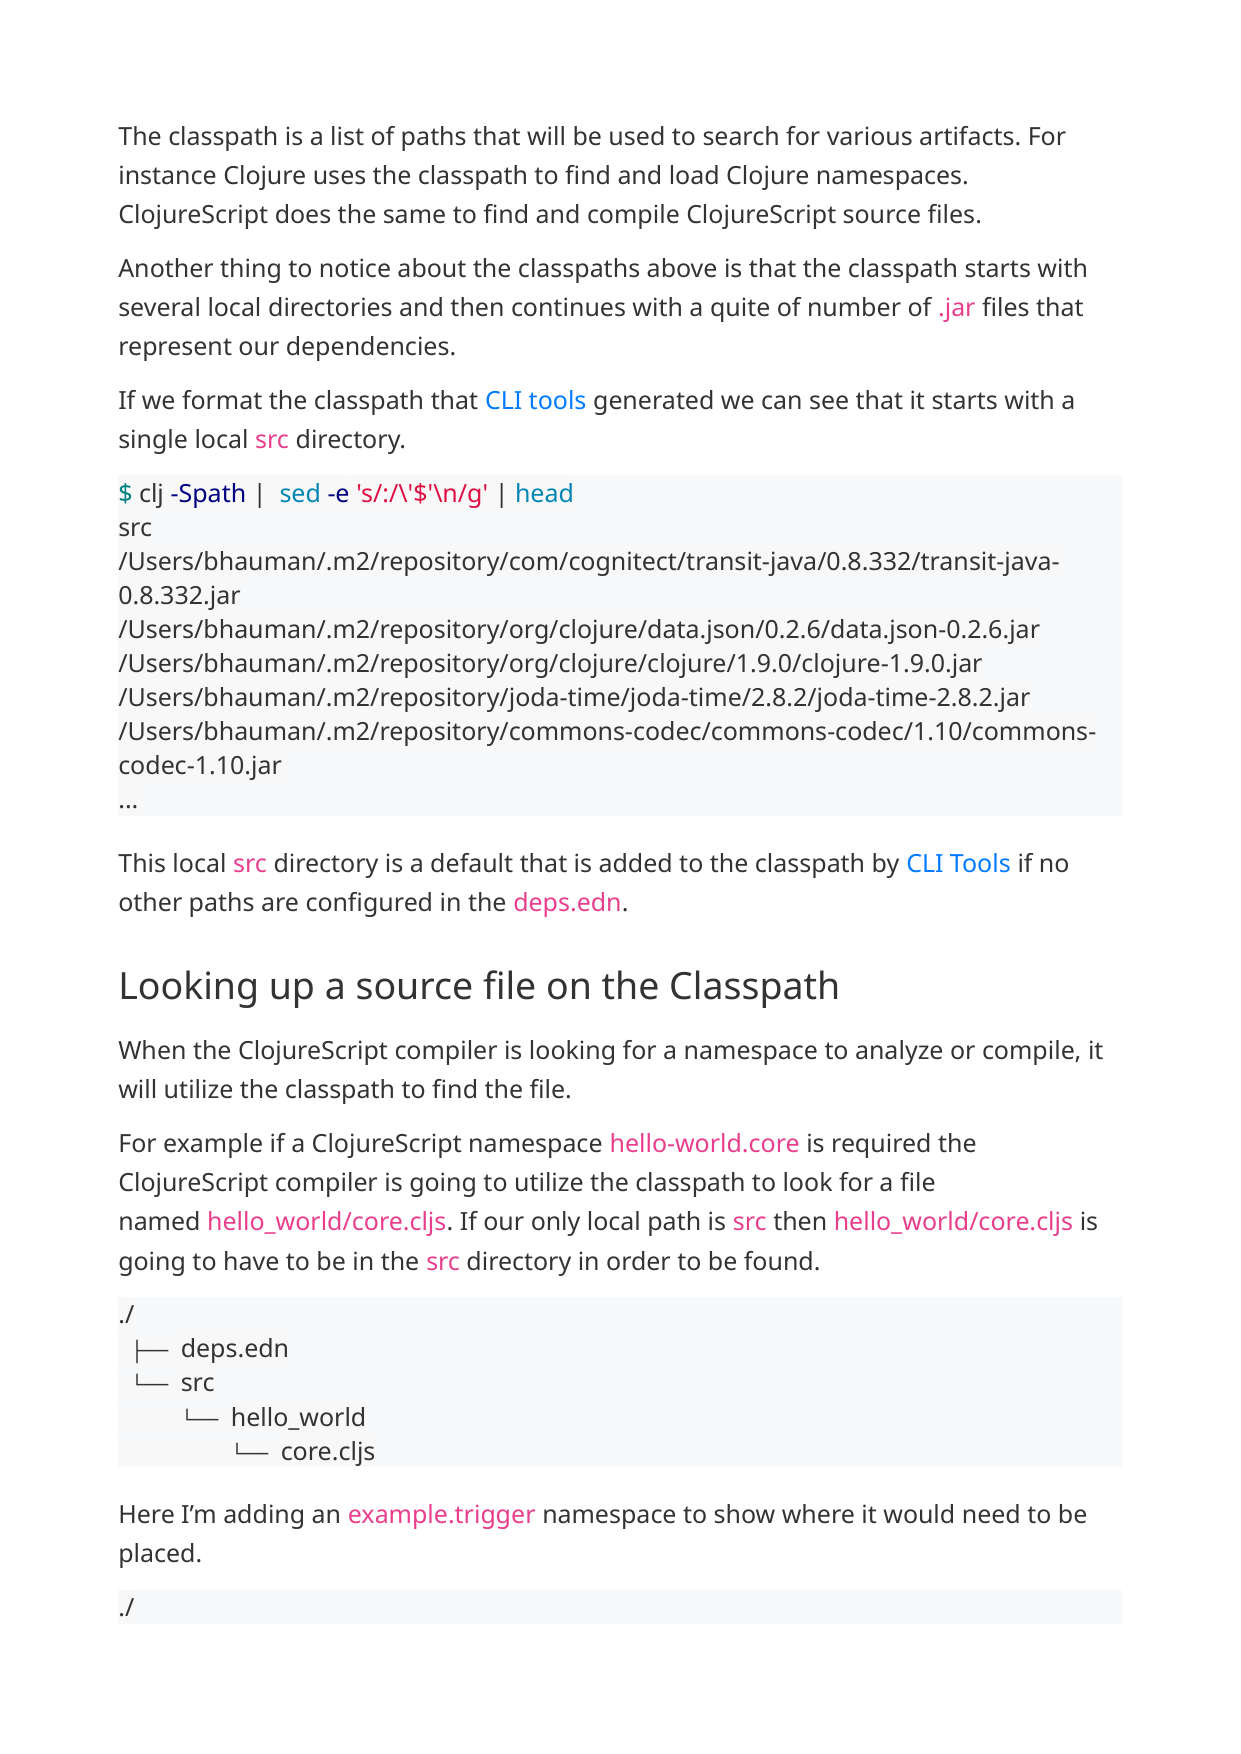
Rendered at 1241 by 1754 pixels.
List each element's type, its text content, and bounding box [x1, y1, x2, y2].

text $ clj -Spath | sed -e 's/:/\'$'\n/g' | head [118, 475, 1122, 509]
text For example if a ClojureScript namespace hello-world.core is required the ClojureScript compiler is going to utilize the classpath to look for a file named hello_world/core.cljs. If our only local path is src then hello_world/core.cljs is going to have to be in the src directory in order to be found. [118, 1126, 1122, 1277]
text └── core.cljs [118, 1433, 1122, 1467]
text └── hello_world [118, 1399, 1122, 1433]
text ├── deps.edn [118, 1331, 1122, 1365]
text /Users/bhauman/.m2/repository/org/clojure/data.json/0.2.6/data.json-0.2.6.jar [118, 611, 1122, 646]
text When the ClojureScript compiler is looking for a namespace to analyze or compile, it will utilize the classpath to find the file. [118, 1033, 1122, 1106]
text /Users/bhauman/.m2/repository/org/clojure/clojure/1.9.0/clojure-1.9.0.jar [118, 646, 1122, 679]
subtitle Looking up a source file on the Classpath [118, 959, 1122, 1010]
text Here I’m adding an example.trigger namespace to show where it would need to be placed. [118, 1497, 1122, 1570]
text ./ [118, 1297, 1122, 1331]
text /Users/bhauman/.m2/repository/commons-codec/commons-codec/1.10/commons-codec-1.10.jar [118, 714, 1122, 782]
text /Users/bhauman/.m2/repository/com/cognitect/transit-java/0.8.332/transit-java-0.8.332.jar [118, 543, 1122, 611]
text The classpath is a list of paths that will be used to search for various artifacts. For instance Clojure uses the classpath to find and load Clojure namespaces. ClojureScript does the same to find and compile ClojureScript source files. [118, 118, 1122, 231]
text src [118, 509, 1122, 543]
text └── src [118, 1365, 1122, 1399]
text ... [118, 782, 1122, 816]
text If we format the classpath that CLI tools generated we can see that it starts with a single local src directory. [118, 382, 1122, 456]
text ./ [118, 1590, 1122, 1624]
text /Users/bhauman/.m2/repository/joda-time/joda-time/2.8.2/joda-time-2.8.2.jar [118, 679, 1122, 714]
text This local src directory is a default that is added to the classpath by CLI Tools if no other paths are configured in the deps.edn. [118, 845, 1122, 918]
text Another thing to notice about the classpaths above is that the classpath starts with several local directories and then continues with a quite of number of .jar files that represent our dependencies. [118, 250, 1122, 363]
